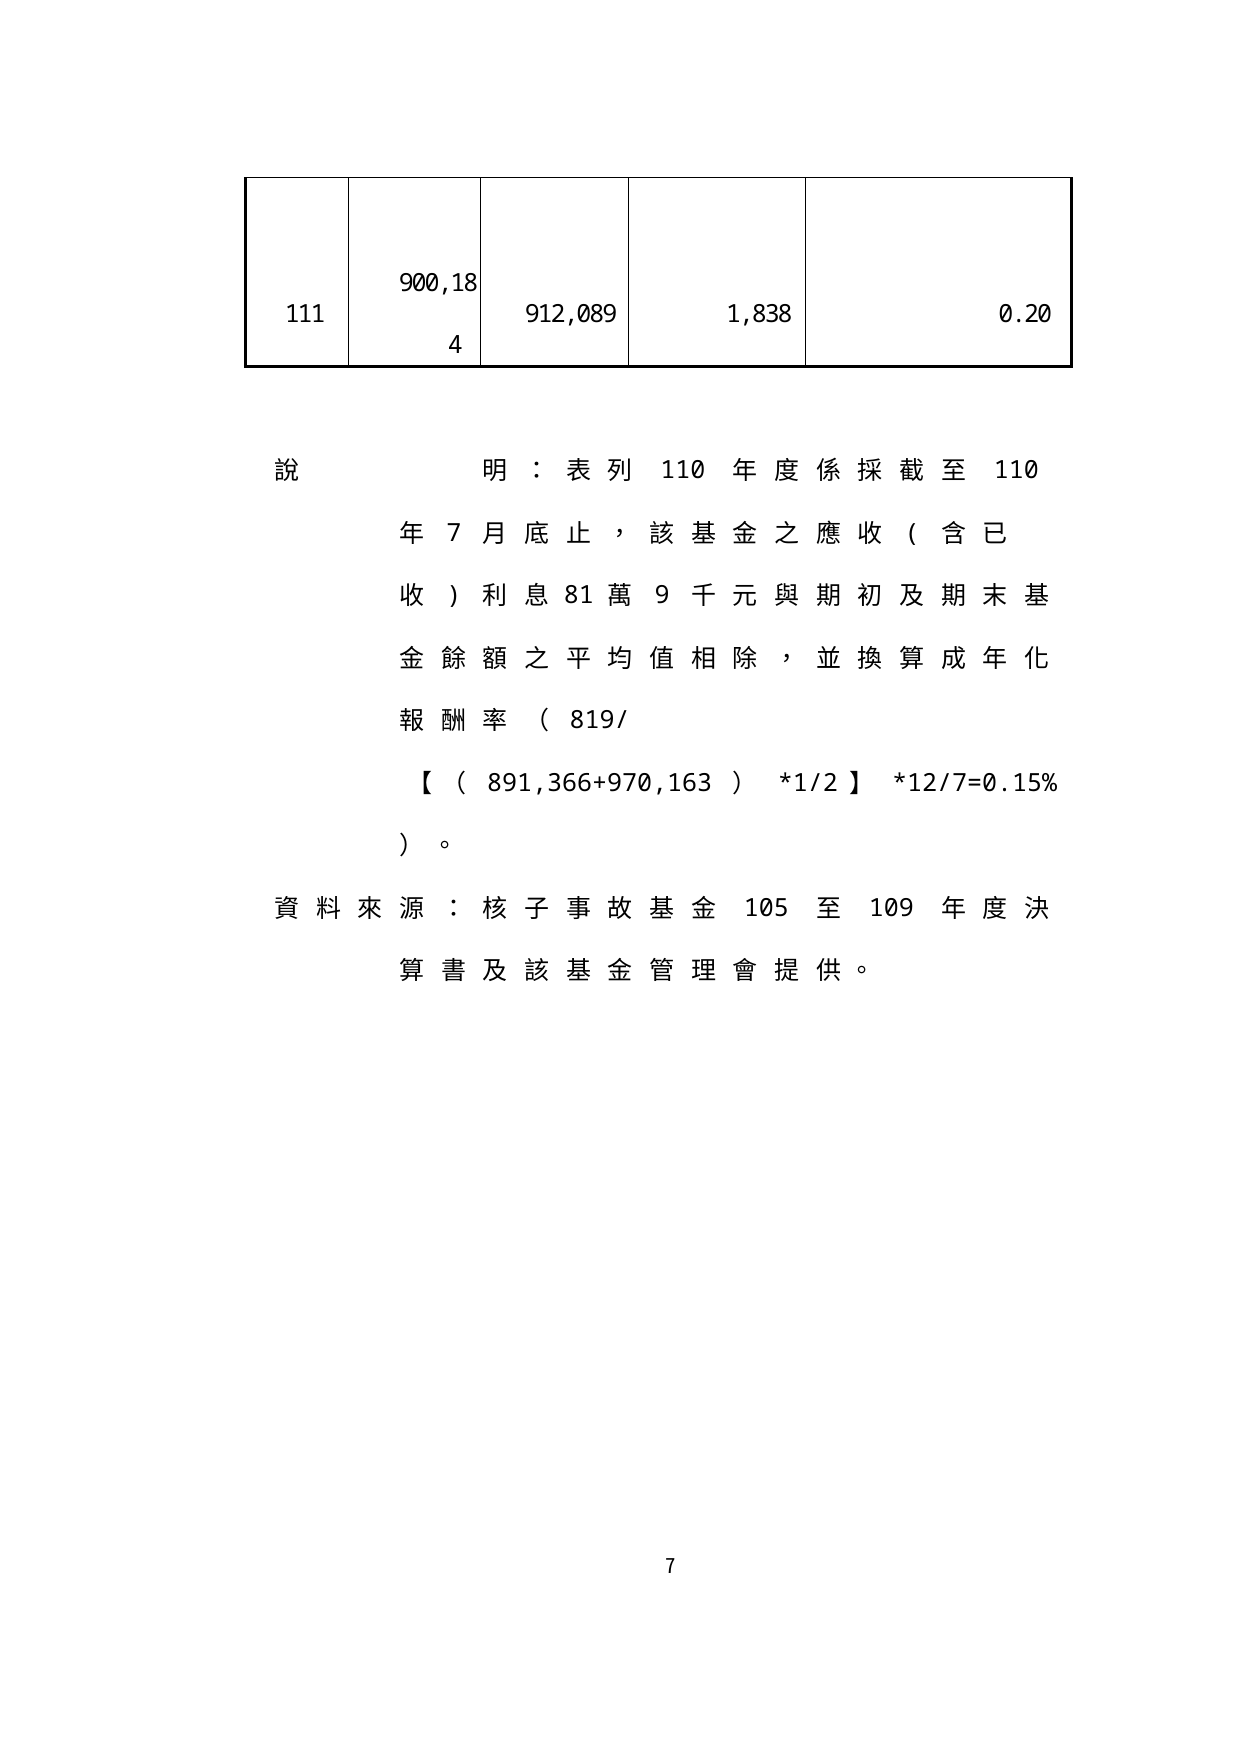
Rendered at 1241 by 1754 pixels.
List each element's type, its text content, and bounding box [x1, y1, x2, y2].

table_cell 1,838 [629, 178, 805, 365]
table_cell 912,089 [481, 178, 628, 365]
text 說 明：表列110年度係採截至110年7月底止，該基金之應收(含已收)利息81萬9千元與期初及期末基金餘額之平均值相除，並換算成年化報酬率（819/【（891,366+970,163）*1/2】*12/7=0.15%）。 [241, 427, 1058, 865]
table_cell 0.20 [806, 178, 1070, 365]
table_cell 900,184 [349, 178, 480, 365]
table_cell 111 [247, 178, 348, 365]
text 資料來源：核子事故基金105至109年度決算書及該基金管理會提供。 [242, 865, 1058, 990]
